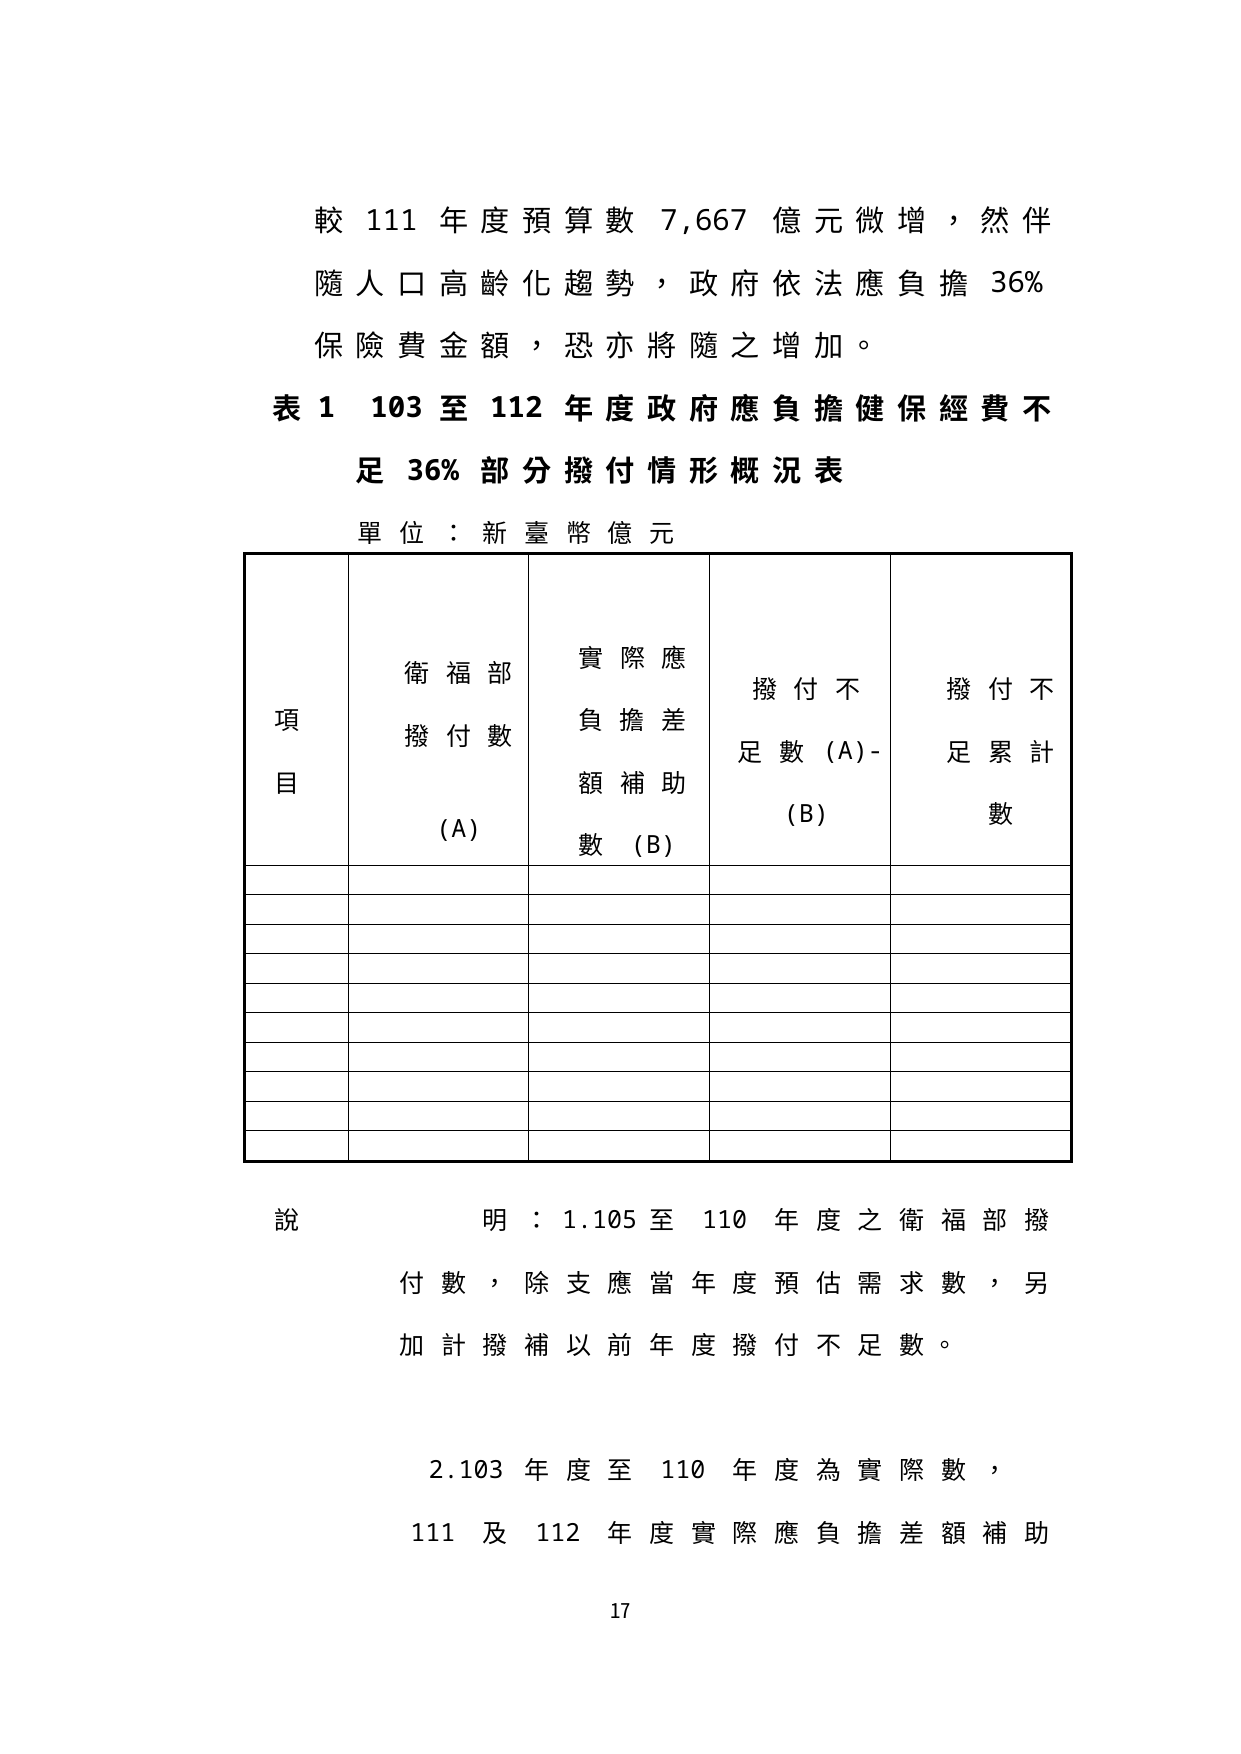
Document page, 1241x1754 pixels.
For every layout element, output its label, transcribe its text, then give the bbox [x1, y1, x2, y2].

table_cell 562 [349, 954, 528, 983]
table_cell 485 [529, 954, 709, 983]
table_cell 510 [529, 866, 709, 894]
table_cell 106年度 [246, 954, 348, 983]
table_cell -5 [891, 1131, 1070, 1159]
table_header 撥付不足累計數 [891, 555, 1070, 865]
table_cell 759 [349, 1043, 528, 1071]
table_cell 524 [529, 984, 709, 1012]
table_cell 763 [529, 1131, 709, 1159]
table_cell 430 [529, 925, 709, 953]
table_cell 111年度 [246, 1102, 348, 1130]
table_cell 91 [710, 1072, 890, 1101]
table_cell 12 [710, 1131, 890, 1159]
table_cell 836 [349, 1072, 528, 1101]
table_header 衛福部撥付數 (A) [349, 555, 528, 865]
table_cell -235 [891, 1043, 1070, 1071]
table_cell 596 [529, 1043, 709, 1071]
table_header 實際應負擔差額補助數(B) [529, 555, 709, 865]
table_cell 159 [349, 866, 528, 894]
table_cell -17 [891, 1102, 1070, 1130]
table_cell 533 [529, 895, 709, 924]
table_cell 525 [349, 925, 528, 953]
table_cell 105年度 [246, 925, 348, 953]
table_cell 77 [710, 954, 890, 983]
table_cell -623 [891, 954, 1070, 983]
table_cell 727 [529, 1102, 709, 1130]
text 說 明：1.105至110年度之衛福部撥付數，除支應當年度預估需求數，另加計撥補以前年度撥付不足數。 [242, 1177, 1058, 1365]
table_cell -528 [891, 984, 1070, 1012]
table_cell 108年度 [246, 1013, 348, 1042]
table_cell -795 [891, 895, 1070, 924]
table_cell 107年度 [246, 984, 348, 1012]
text 2.103年度至110年度為實際數，111及112年度實際應負擔差額補助 [242, 1427, 1058, 1552]
table_cell 103年度 [246, 866, 348, 894]
table_cell 130 [710, 1013, 890, 1042]
table_cell 854 [349, 1102, 528, 1130]
table_cell 127 [710, 1102, 890, 1130]
table_cell 775 [349, 1131, 528, 1159]
text 較111年度預算數7,667億元微增，然伴隨人口高齡化趨勢，政府依法應負擔36%保險費金額，恐亦將隨之增加。 [271, 177, 1058, 365]
table_header 撥付不足數(A)-(B) [710, 555, 890, 865]
table_cell 104年度 [246, 895, 348, 924]
table_cell 619 [349, 984, 528, 1012]
table_cell -159 [710, 895, 890, 924]
table_cell -398 [891, 1013, 1070, 1042]
table_cell 95 [710, 925, 890, 953]
text 表1 103至112年度政府應負擔健保經費不足36%部分撥付情形概況表 單位：新臺幣億元 [240, 365, 1058, 552]
table_cell -351 [710, 866, 890, 894]
table_cell -700 [891, 925, 1070, 953]
table_cell 109年度 [246, 1043, 348, 1071]
table_cell 163 [710, 1043, 890, 1071]
table_cell -144 [891, 1072, 1070, 1101]
table_cell 374 [349, 895, 528, 924]
table_cell 745 [529, 1072, 709, 1101]
table_cell 110年度 [246, 1072, 348, 1101]
table_cell 705 [349, 1013, 528, 1042]
table_cell 575 [529, 1013, 709, 1042]
table_cell -636 [891, 866, 1070, 894]
table_cell 112年度 [246, 1131, 348, 1159]
table_header 項目 [246, 555, 348, 865]
table_cell 95 [710, 984, 890, 1012]
